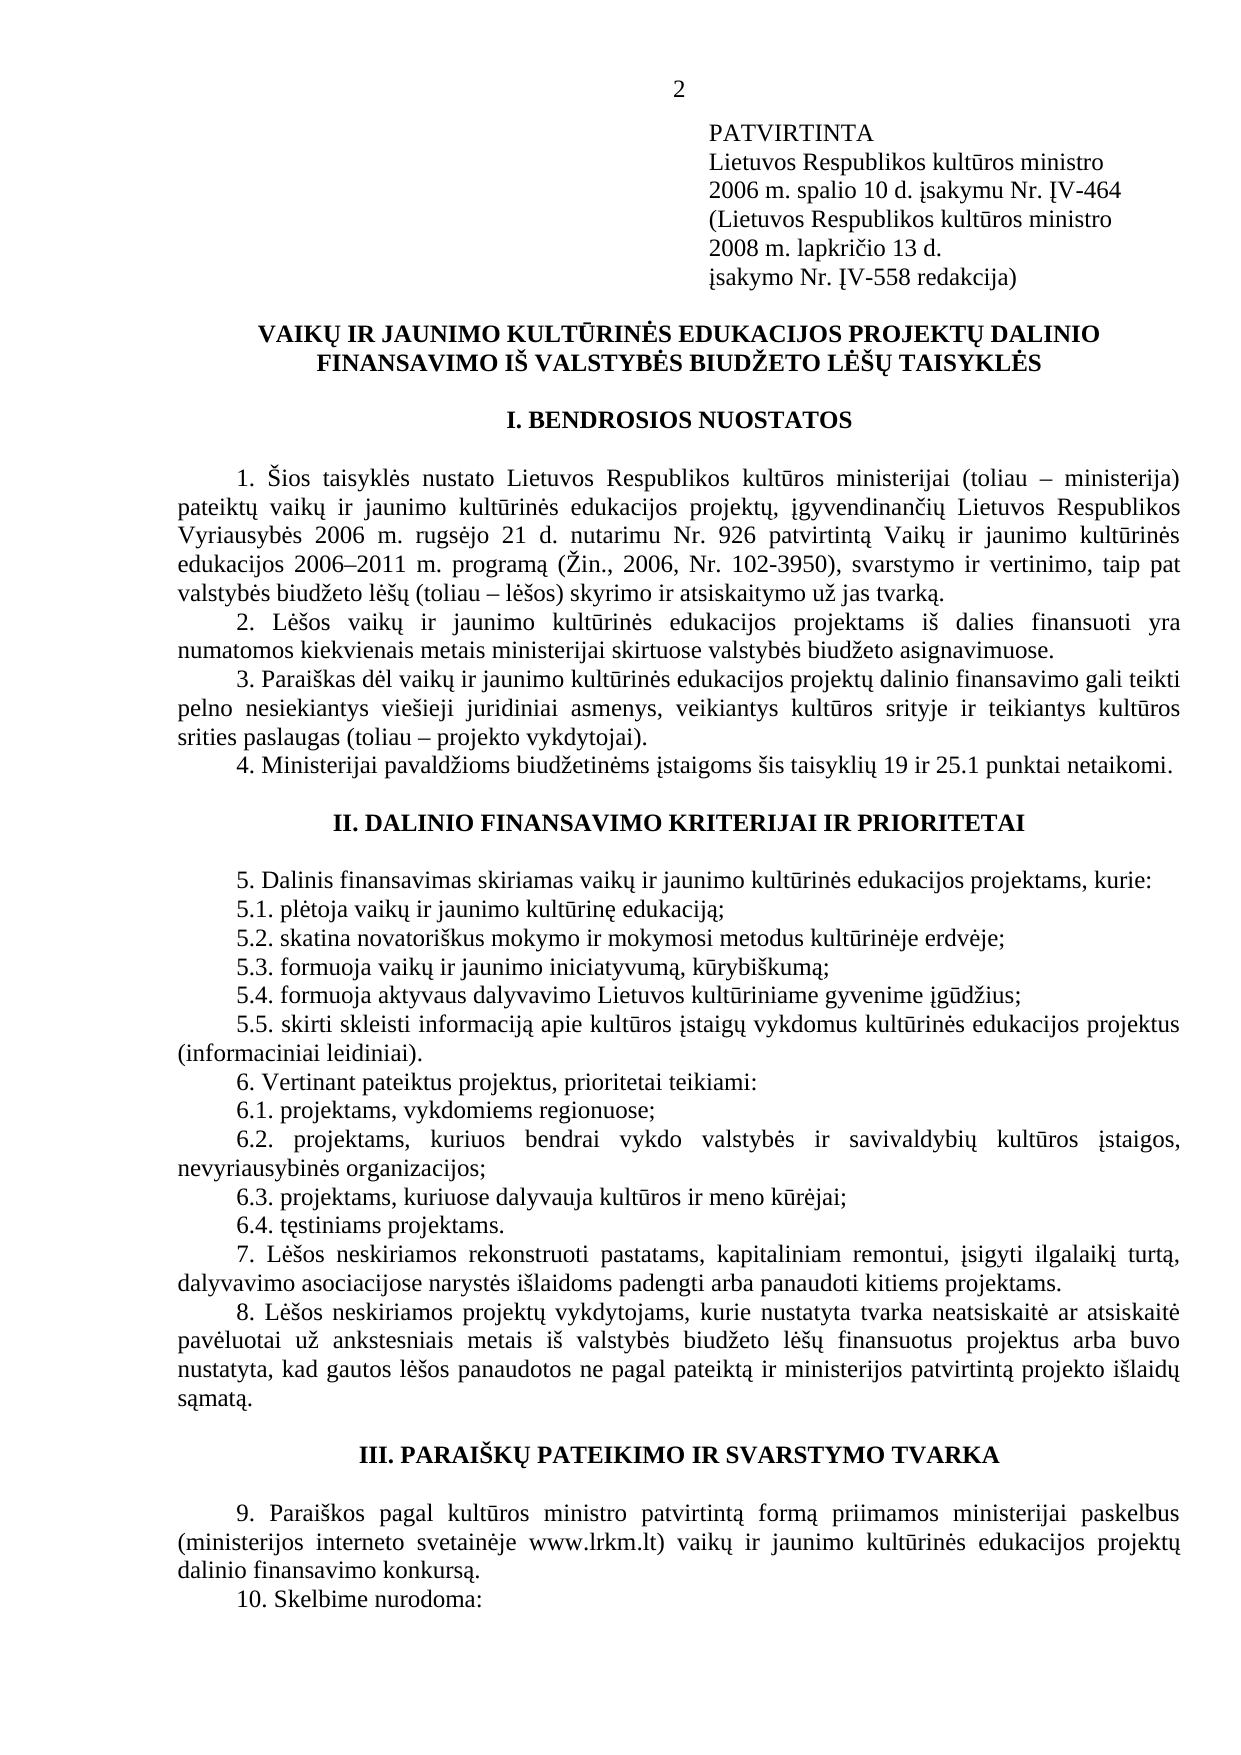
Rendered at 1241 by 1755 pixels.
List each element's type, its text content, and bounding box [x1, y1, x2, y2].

text VAIKŲ IR JAUNIMO KULTŪRINĖS EDUKACIJOS PROJEKTŲ DALINIO FINANSAVIMO IŠ VALSTYBĖS BIUDŽETO LĖŠŲ TAISYKLĖS [177, 319, 1181, 377]
text 1. Šios taisyklės nustato Lietuvos Respublikos kultūros ministerijai (toliau – ministerija) pateiktų vaikų ir jaunimo kultūrinės edukacijos projektų, įgyvendinančių Lietuvos Respublikos Vyriausybės 2006 m. rugsėjo 21 d. nutarimu Nr. 926 patvirtintą Vaikų ir jaunimo kultūrinės edukacijos 2006–2011 m. programą (Žin., 2006, Nr. 102-3950), svarstymo ir vertinimo, taip pat valstybės biudžeto lėšų (toliau – lėšos) skyrimo ir atsiskaitymo už jas tvarką. [177, 463, 1181, 607]
text 4. Ministerijai pavaldžioms biudžetinėms įstaigoms šis taisyklių 19 ir 25.1 punktai netaikomi. [177, 751, 1181, 779]
text 5.2. skatina novatoriškus mokymo ir mokymosi metodus kultūrinėje erdvėje; [177, 923, 1181, 952]
text 3. Paraiškas dėl vaikų ir jaunimo kultūrinės edukacijos projektų dalinio finansavimo gali teikti pelno nesiekiantys viešieji juridiniai asmenys, veikiantys kultūros srityje ir teikiantys kultūros srities paslaugas (toliau – projekto vykdytojai). [177, 664, 1181, 751]
text 9. Paraiškos pagal kultūros ministro patvirtintą formą priimamos ministerijai paskelbus (ministerijos interneto svetainėje www.lrkm.lt) vaikų ir jaunimo kultūrinės edukacijos projektų dalinio finansavimo konkursą. [177, 1498, 1181, 1584]
text 6. Vertinant pateiktus projektus, prioritetai teikiami: [177, 1067, 1181, 1096]
text 2. Lėšos vaikų ir jaunimo kultūrinės edukacijos projektams iš dalies finansuoti yra numatomos kiekvienais metais ministerijai skirtuose valstybės biudžeto asignavimuose. [177, 607, 1181, 664]
text II. DALINIO FINANSAVIMO KRITERIJAI IR PRIORITETAI [177, 808, 1181, 837]
text (Lietuvos Respublikos kultūros ministro [177, 204, 1181, 233]
text 2006 m. spalio 10 d. įsakymu Nr. ĮV-464 [177, 176, 1181, 204]
text 7. Lėšos neskiriamos rekonstruoti pastatams, kapitaliniam remontui, įsigyti ilgalaikį turtą, dalyvavimo asociacijose narystės išlaidoms padengti arba panaudoti kitiems projektams. [177, 1239, 1181, 1297]
text 6.4. tęstiniams projektams. [177, 1211, 1181, 1239]
text 5.4. formuoja aktyvaus dalyvavimo Lietuvos kultūriniame gyvenime įgūdžius; [177, 981, 1181, 1009]
text III. PARAIŠKŲ PATEIKIMO IR SVARSTYMO TVARKA [177, 1441, 1181, 1469]
text 5.3. formuoja vaikų ir jaunimo iniciatyvumą, kūrybiškumą; [177, 952, 1181, 981]
text Lietuvos Respublikos kultūros ministro [177, 147, 1181, 176]
text 5.1. plėtoja vaikų ir jaunimo kultūrinę edukaciją; [177, 894, 1181, 923]
text 5. Dalinis finansavimas skiriamas vaikų ir jaunimo kultūrinės edukacijos projektams, kurie: [177, 866, 1181, 894]
text 10. Skelbime nurodoma: [177, 1584, 1181, 1613]
text 2008 m. lapkričio 13 d. [177, 233, 1181, 262]
text įsakymo Nr. ĮV-558 redakcija) [177, 262, 1181, 291]
text 8. Lėšos neskiriamos projektų vykdytojams, kurie nustatyta tvarka neatsiskaitė ar atsiskaitė pavėluotai už ankstesniais metais iš valstybės biudžeto lėšų finansuotus projektus arba buvo nustatyta, kad gautos lėšos panaudotos ne pagal pateiktą ir ministerijos patvirtintą projekto išlaidų sąmatą. [177, 1297, 1181, 1412]
text PATVIRTINTA [709, 118, 1181, 147]
text 6.3. projektams, kuriuose dalyvauja kultūros ir meno kūrėjai; [177, 1182, 1181, 1211]
text 6.1. projektams, vykdomiems regionuose; [177, 1096, 1181, 1124]
text 6.2. projektams, kuriuos bendrai vykdo valstybės ir savivaldybių kultūros įstaigos, nevyriausybinės organizacijos; [177, 1124, 1181, 1182]
text 5.5. skirti skleisti informaciją apie kultūros įstaigų vykdomus kultūrinės edukacijos projektus (informaciniai leidiniai). [177, 1009, 1181, 1067]
text I. BENDROSIOS NUOSTATOS [177, 406, 1181, 434]
